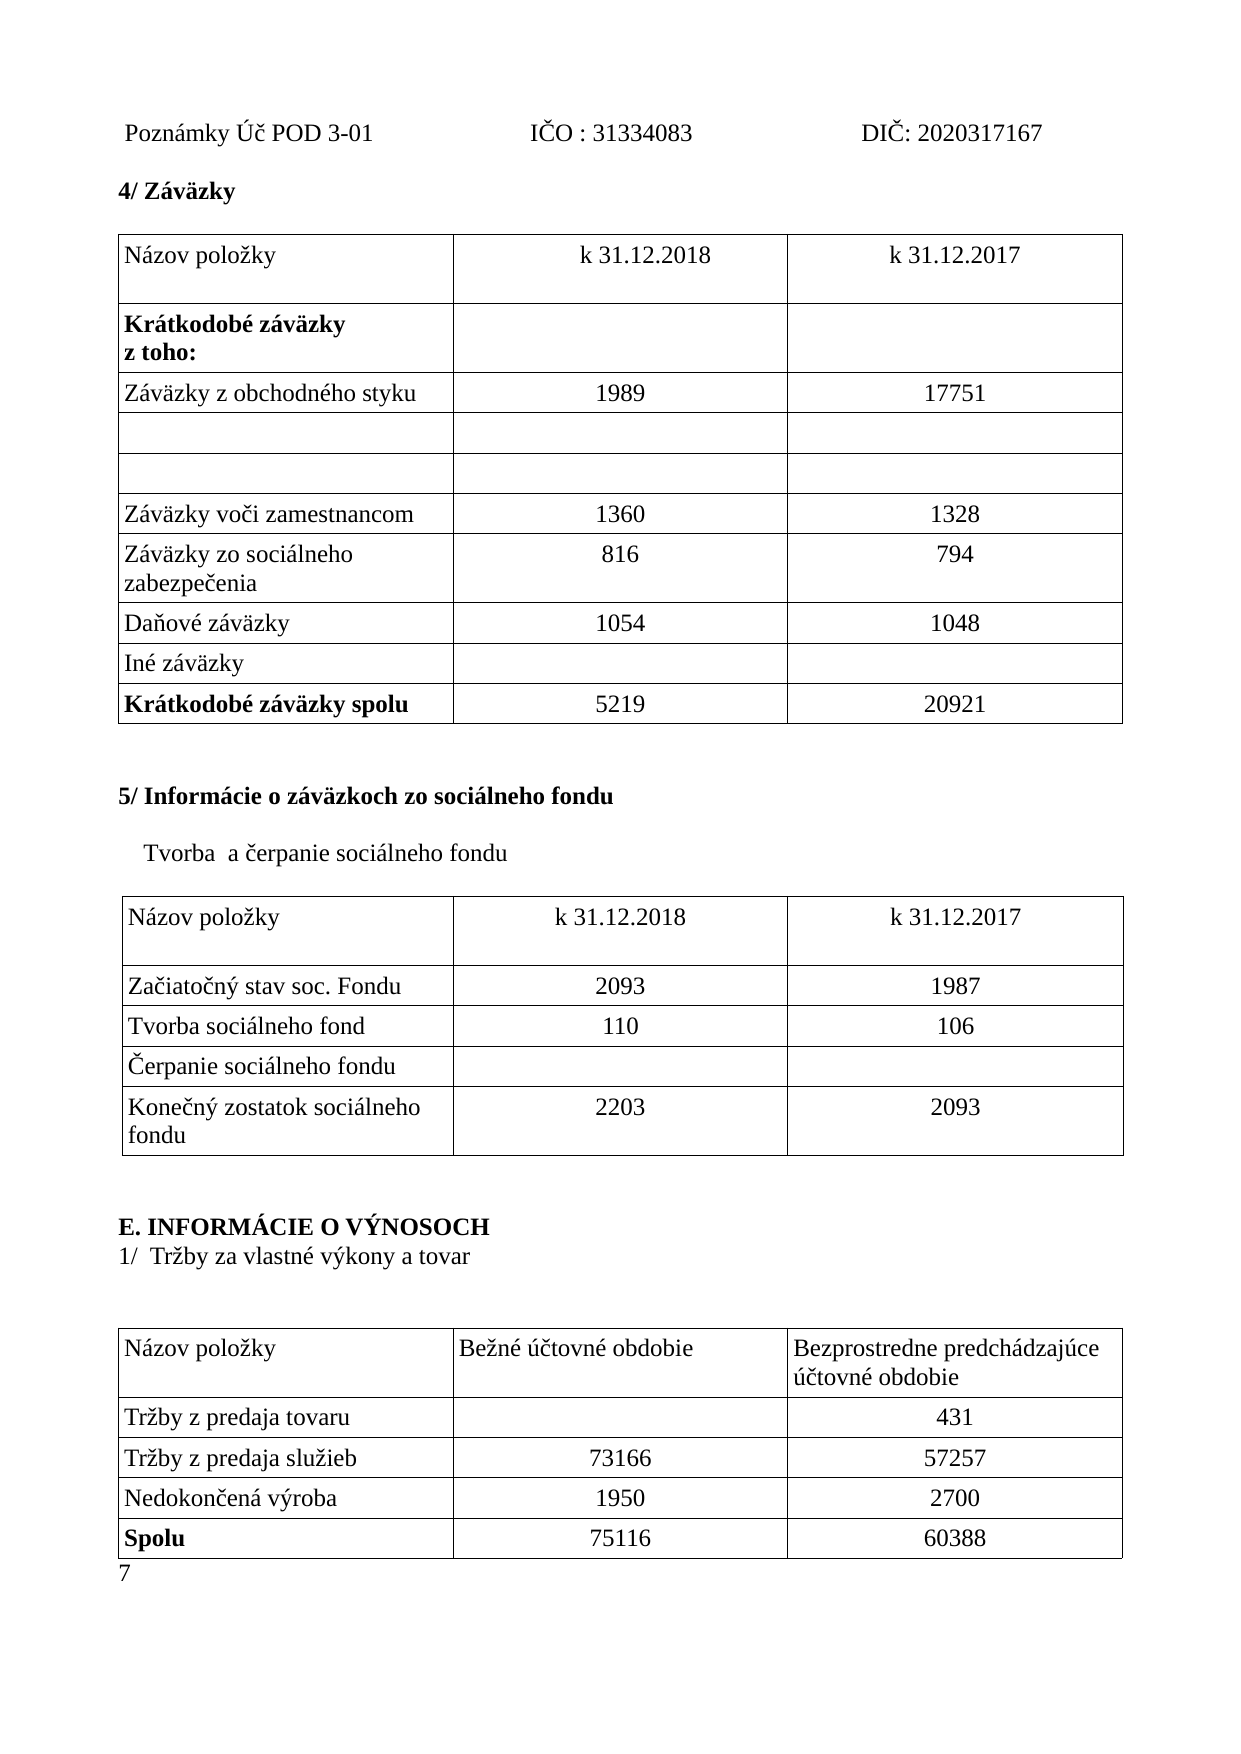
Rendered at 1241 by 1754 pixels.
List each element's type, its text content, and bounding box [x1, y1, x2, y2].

table_cell 2700 [788, 1478, 1122, 1517]
table_cell 1054 [454, 603, 787, 643]
table_cell 2093 [454, 966, 787, 1005]
table_cell 17751 [788, 373, 1122, 412]
table_header Bezprostredne predchádzajúce účtovné obdobie [788, 1329, 1122, 1397]
table_cell Krátkodobé záväzky z toho: [119, 304, 453, 372]
table_cell [454, 413, 787, 453]
table_cell 2203 [454, 1087, 787, 1155]
table_cell 1328 [788, 494, 1122, 533]
table_header Názov položky [119, 1329, 453, 1397]
table_cell 1987 [788, 966, 1123, 1005]
table_cell Čerpanie sociálneho fondu [123, 1047, 453, 1086]
table_cell 20921 [788, 684, 1122, 723]
text Tvorba a čerpanie sociálneho fondu [118, 838, 1122, 867]
table_cell [454, 1398, 787, 1437]
text 1/ Tržby za vlastné výkony a tovar [118, 1241, 1122, 1270]
table_cell Záväzky zo sociálneho zabezpečenia [119, 534, 453, 602]
table_cell Tržby z predaja služieb [119, 1438, 453, 1477]
table_cell Záväzky z obchodného styku [119, 373, 453, 412]
table_cell [788, 1047, 1123, 1086]
text 4/ Záväzky [118, 176, 1122, 205]
table_cell 60388 [788, 1519, 1122, 1558]
table_cell [119, 413, 453, 453]
table_cell Krátkodobé záväzky spolu [119, 684, 453, 723]
table_cell 1989 [454, 373, 787, 412]
table_cell 2093 [788, 1087, 1123, 1155]
table_cell [454, 1047, 787, 1086]
table_cell Iné záväzky [119, 644, 453, 683]
text E. INFORMÁCIE O VÝNOSOCH [118, 1212, 1122, 1241]
table_cell Nedokončená výroba [119, 1478, 453, 1517]
text 9 [118, 1559, 1122, 1587]
table_header k 31.12.2018 [454, 235, 787, 303]
table_header Názov položky [119, 235, 453, 303]
table_cell 816 [454, 534, 787, 602]
table_cell Daňové záväzky [119, 603, 453, 643]
table_cell [788, 304, 1122, 372]
table_cell Konečný zostatok sociálneho fondu [123, 1087, 453, 1155]
table_cell 110 [454, 1006, 787, 1046]
table_cell [788, 644, 1122, 683]
table_cell 794 [788, 534, 1122, 602]
table_cell Tržby z predaja tovaru [119, 1398, 453, 1437]
table_header k 31.12.2017 [788, 897, 1123, 965]
table_header k 31.12.2018 [454, 897, 787, 965]
table_cell Tvorba sociálneho fond [123, 1006, 453, 1046]
table_cell 5219 [454, 684, 787, 723]
table_cell 431 [788, 1398, 1122, 1437]
table_cell Spolu [119, 1519, 453, 1558]
table_cell 106 [788, 1006, 1123, 1046]
table_cell 1360 [454, 494, 787, 533]
table_cell Záväzky voči zamestnancom [119, 494, 453, 533]
table_cell Začiatočný stav soc. Fondu [123, 966, 453, 1005]
table_cell [788, 454, 1122, 493]
text 5/ Informácie o záväzkoch zo sociálneho fondu [118, 781, 1122, 809]
table_cell [454, 304, 787, 372]
table_cell 1950 [454, 1478, 787, 1517]
table_cell [454, 454, 787, 493]
table_cell 73166 [454, 1438, 787, 1477]
table_cell 1048 [788, 603, 1122, 643]
table_cell 75116 [454, 1519, 787, 1558]
table_cell [788, 413, 1122, 453]
table_header k 31.12.2017 [788, 235, 1122, 303]
table_header Názov položky [123, 897, 453, 965]
table_header Bežné účtovné obdobie [454, 1329, 787, 1397]
table_cell [454, 644, 787, 683]
table_cell [119, 454, 453, 493]
table_cell 57257 [788, 1438, 1122, 1477]
